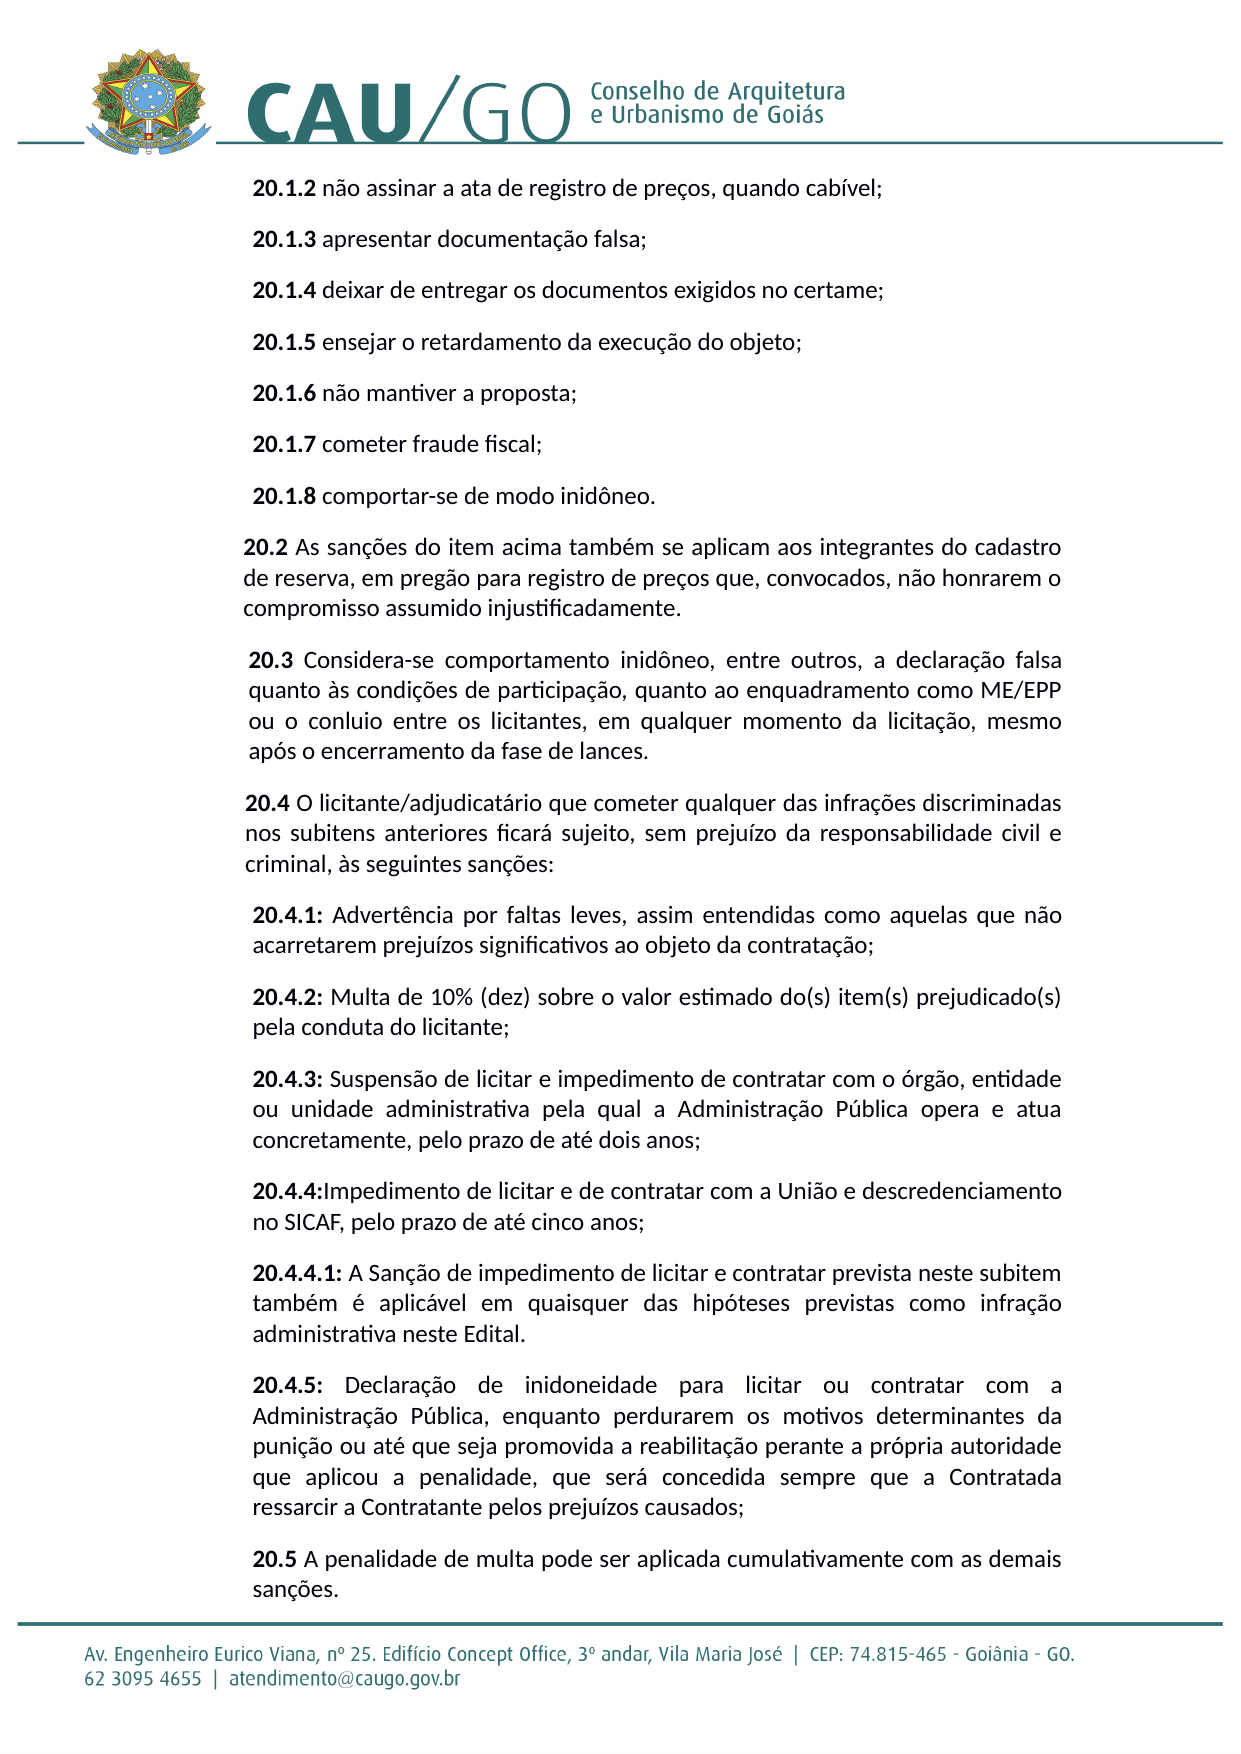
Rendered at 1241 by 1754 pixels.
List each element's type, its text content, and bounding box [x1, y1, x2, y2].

list 20.1.5 ensejar o retardamento da execução do objeto; [252, 326, 1063, 356]
list 20.2 As sanções do item acima também se aplicam aos integrantes do cadastro de reserva, em pregão para registro de preços que, convocados, não honrarem o compromisso assumido injustificadamente. [243, 531, 1063, 623]
list 20.1.6 não mantiver a proposta; [252, 377, 1063, 408]
list 20.1.3 apresentar documentação falsa; [252, 223, 1063, 254]
list 20.3 Considera-se comportamento inidôneo, entre outros, a declaração falsa quanto às condições de participação, quanto ao enquadramento como ME/EPP ou o conluio entre os licitantes, em qualquer momento da licitação, mesmo após o encerramento da fase de lances. [248, 644, 1063, 766]
list 20.1.2 não assinar a ata de registro de preços, quando cabível; [252, 172, 1063, 202]
list 20.1.4 deixar de entregar os documentos exigidos no certame; [252, 274, 1063, 305]
list 20.4.2: Multa de 10% (dez) sobre o valor estimado do(s) item(s) prejudicado(s) pela conduta do licitante; [252, 981, 1063, 1042]
list 20.4.5: Declaração de inidoneidade para licitar ou contratar com a Administração Pública, enquanto perdurarem os motivos determinantes da punição ou até que seja promovida a reabilitação perante a própria autoridade que aplicou a penalidade, que será concedida sempre que a Contratada ressarcir a Contratante pelos prejuízos causados; [252, 1369, 1063, 1522]
list 20.4 O licitante/adjudicatário que cometer qualquer das infrações discriminadas nos subitens anteriores ficará sujeito, sem prejuízo da responsabilidade civil e criminal, às seguintes sanções: [245, 787, 1063, 878]
list 20.4.4.1: A Sanção de impedimento de licitar e contratar prevista neste subitem também é aplicável em quaisquer das hipóteses previstas como infração administrativa neste Edital. [252, 1257, 1063, 1349]
list 20.4.1: Advertência por faltas leves, assim entendidas como aquelas que não acarretarem prejuízos significativos ao objeto da contratação; [252, 899, 1063, 960]
picture [0, 1605, 1240, 1754]
picture [0, 0, 1239, 172]
list 20.5 A penalidade de multa pode ser aplicada cumulativamente com as demais sanções. [252, 1543, 1063, 1604]
list 20.1.8 comportar-se de modo inidôneo. [252, 480, 1063, 511]
list 20.1.7 cometer fraude fiscal; [252, 429, 1063, 459]
list 20.4.3: Suspensão de licitar e impedimento de contratar com o órgão, entidade ou unidade administrativa pela qual a Administração Pública opera e atua concretamente, pelo prazo de até dois anos; [252, 1063, 1063, 1154]
list 20.4.4:Impedimento de licitar e de contratar com a União e descredenciamento no SICAF, pelo prazo de até cinco anos; [252, 1175, 1063, 1236]
